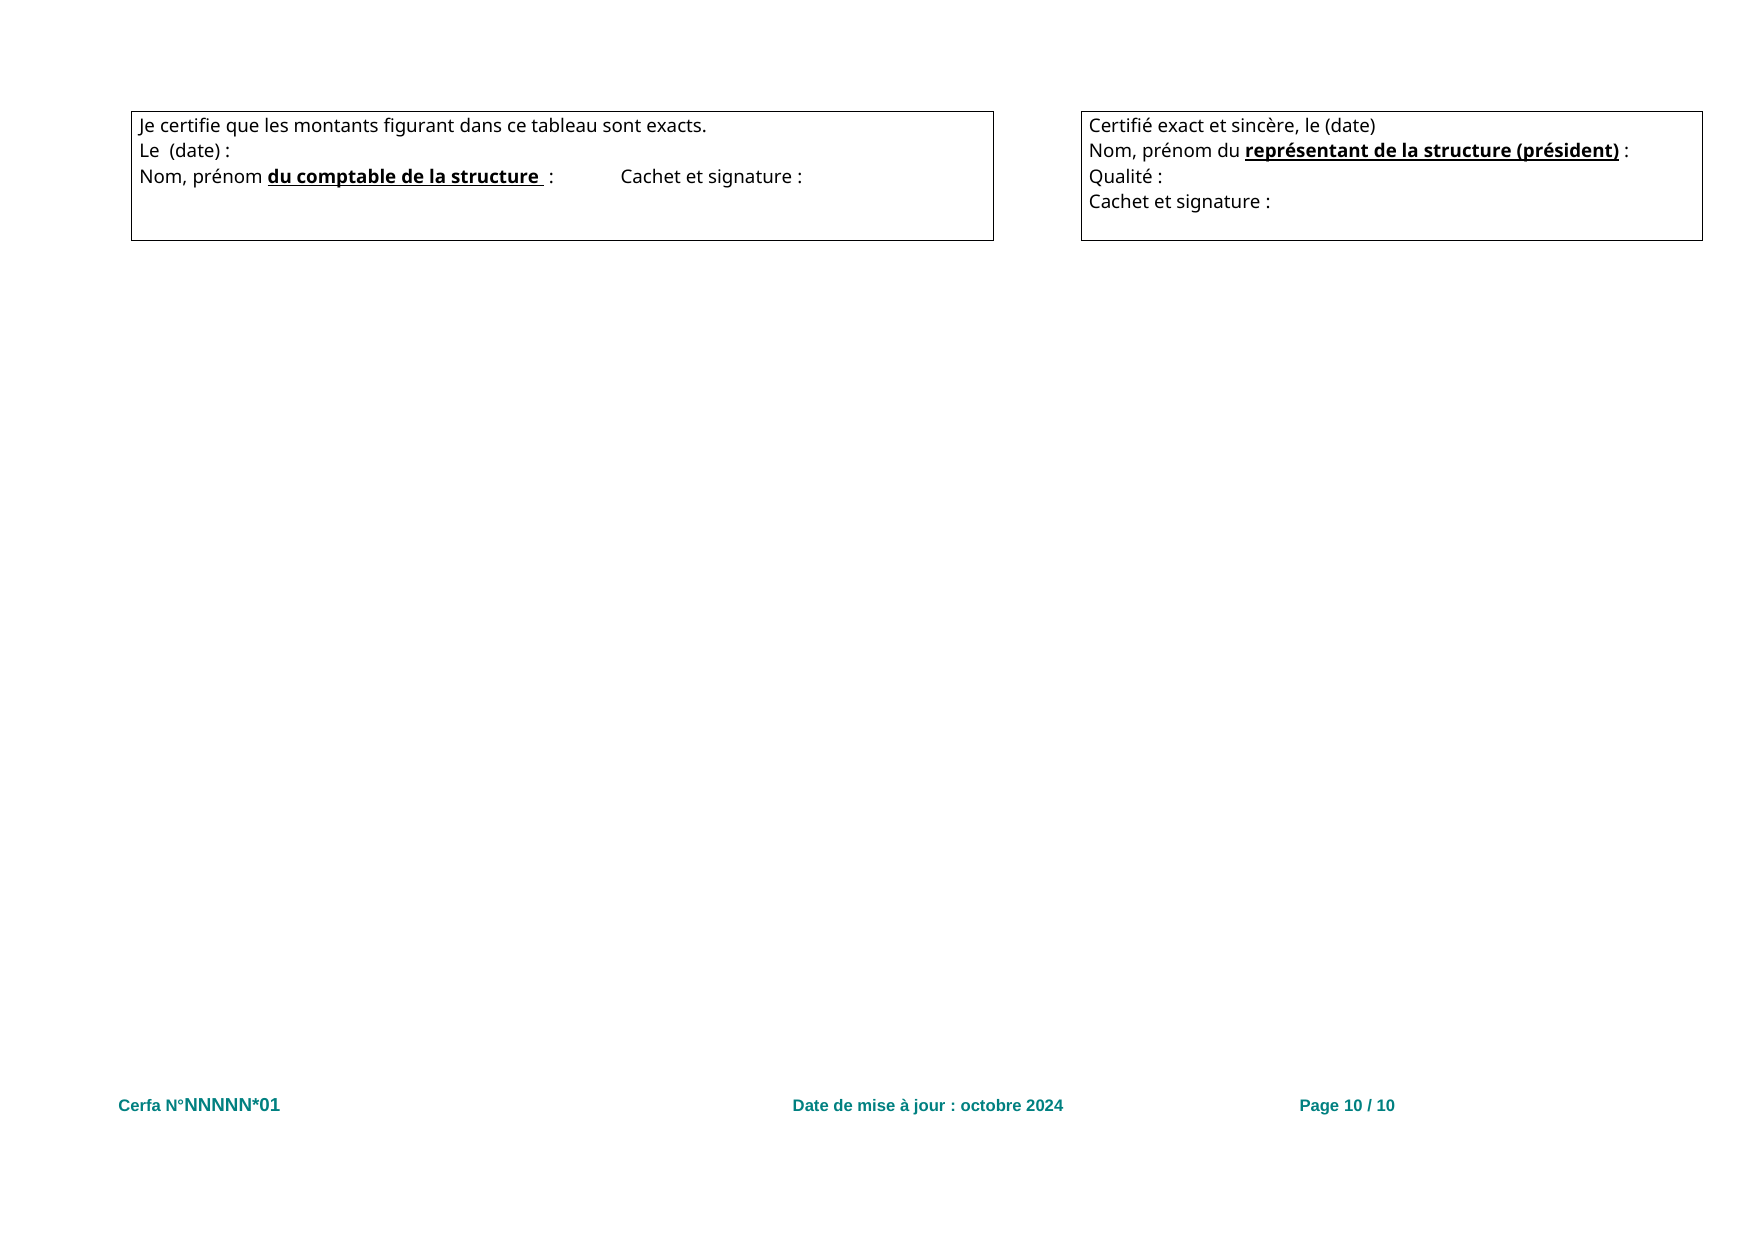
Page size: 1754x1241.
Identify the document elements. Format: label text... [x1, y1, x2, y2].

table_header Je certifie que les montants figurant dans ce tableau sont exacts. Le (date) : Nom, prénom du comptable de la structure : Cachet et signature : [132, 112, 993, 239]
table_header [994, 111, 1081, 239]
table_header Certifié exact et sincère, le (date) Nom, prénom du représentant de la structure (président) : Qualité : Cachet et signature : [1082, 112, 1702, 239]
